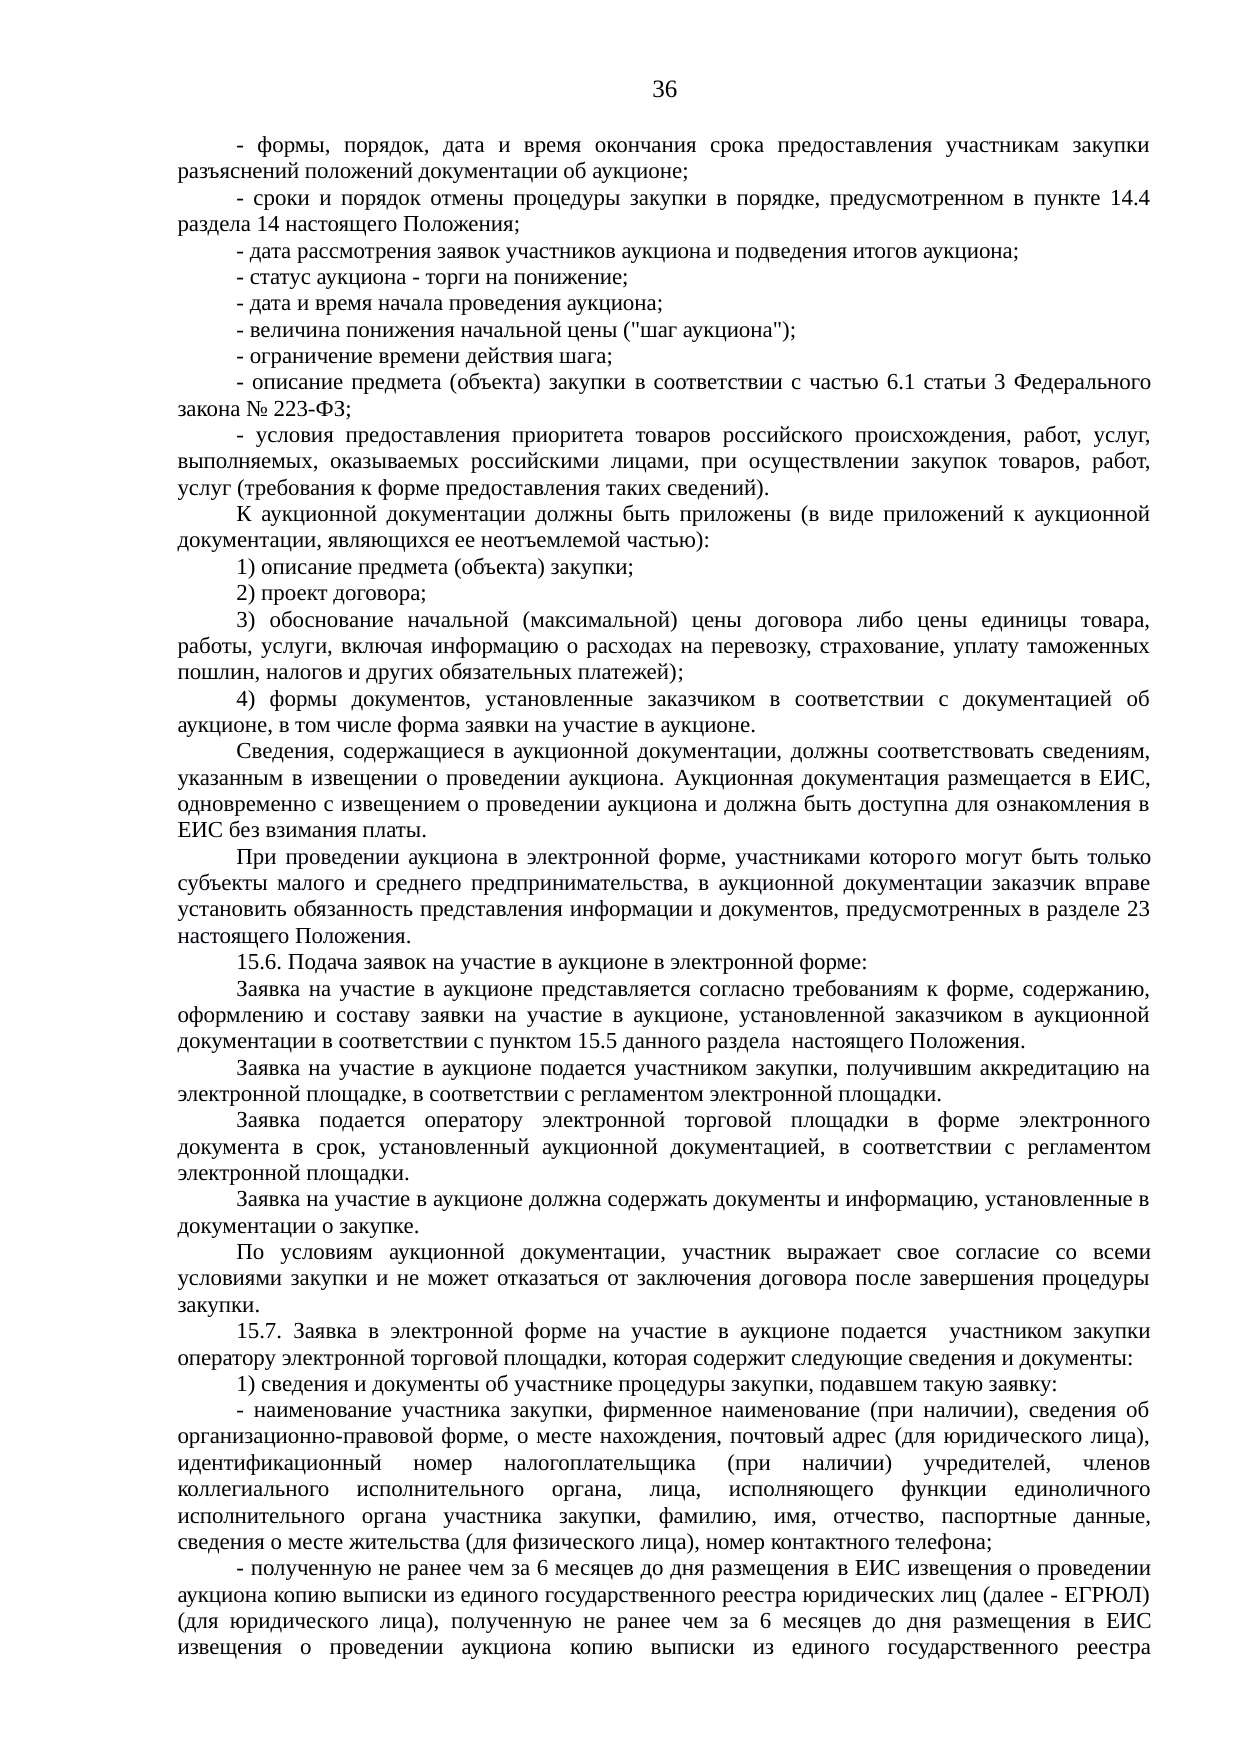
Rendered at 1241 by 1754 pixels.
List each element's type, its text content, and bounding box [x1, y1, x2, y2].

text - описание предмета (объекта) закупки в соответствии с частью 6.1 статьи 3 Федерального закона № 223-ФЗ; [177, 368, 1152, 421]
text - дата и время начала проведения аукциона; [177, 289, 1152, 316]
text 15.7. Заявка в электронной форме на участие в аукционе подается участником закупки оператору электронной торговой площадки, которая содержит следующие сведения и документы: [177, 1317, 1152, 1370]
text - дата рассмотрения заявок участников аукциона и подведения итогов аукциона; [177, 237, 1152, 263]
text 1) описание предмета (объекта) закупки; [177, 553, 1152, 579]
text 2) проект договора; [177, 579, 1152, 606]
text - условия предоставления приоритета товаров российского происхождения, работ, услуг, выполняемых, оказываемых российскими лицами, при осуществлении закупок товаров, работ, услуг (требования к форме предоставления таких сведений). [177, 421, 1152, 500]
text - ограничение времени действия шага; [177, 342, 1152, 368]
text Сведения, содержащиеся в аукционной документации, должны соответствовать сведениям, указанным в извещении о проведении аукциона. Аукционная документация размещается в ЕИС, одновременно с извещением о проведении аукциона и должна быть доступна для ознакомления в ЕИС без взимания платы. [177, 737, 1152, 843]
text 1) сведения и документы об участнике процедуры закупки, подавшем такую заявку: [177, 1370, 1152, 1396]
text - формы, порядок, дата и время окончания срока предоставления участникам закупки разъяснений положений документации об аукционе; [177, 131, 1152, 184]
text Заявка на участие в аукционе представляется согласно требованиям к форме, содержанию, оформлению и составу заявки на участие в аукционе, установленной заказчиком в аукционной документации в соответствии с пунктом 15.5 данного раздела настоящего Положения. [177, 974, 1152, 1054]
text - величина понижения начальной цены ("шаг аукциона"); [177, 316, 1152, 342]
text - наименование участника закупки, фирменное наименование (при наличии), сведения об организационно-правовой форме, о месте нахождения, почтовый адрес (для юридического лица), идентификационный номер налогоплательщика (при наличии) учредителей, членов коллегиального исполнительного органа, лица, исполняющего функции единоличного исполнительного органа участника закупки, фамилию, имя, отчество, паспортные данные, сведения о месте жительства (для физического лица), номер контактного телефона; [177, 1396, 1152, 1554]
text При проведении аукциона в электронной форме, участниками которого могут быть только субъекты малого и среднего предпринимательства, в аукционной документации заказчик вправе установить обязанность представления информации и документов, предусмотренных в разделе 23 настоящего Положения. [177, 843, 1152, 948]
text По условиям аукционной документации, участник выражает свое согласие со всеми условиями закупки и не может отказаться от заключения договора после завершения процедуры закупки. [177, 1238, 1152, 1317]
text К аукционной документации должны быть приложены (в виде приложений к аукционной документации, являющихся ее неотъемлемой частью): [177, 500, 1152, 553]
text - статус аукциона - торги на понижение; [177, 263, 1152, 289]
text Заявка на участие в аукционе должна содержать документы и информацию, установленные в документации о закупке. [177, 1185, 1152, 1238]
text Заявка подается оператору электронной торговой площадки в форме электронного документа в срок, установленный аукционной документацией, в соответствии с регламентом электронной площадки. [177, 1106, 1152, 1185]
text Заявка на участие в аукционе подается участником закупки, получившим аккредитацию на электронной площадке, в соответствии с регламентом электронной площадки. [177, 1054, 1152, 1106]
text - сроки и порядок отмены процедуры закупки в порядке, предусмотренном в пункте 14.4 раздела 14 настоящего Положения; [177, 184, 1152, 237]
text 15.6. Подача заявок на участие в аукционе в электронной форме: [177, 948, 1152, 974]
text 4) формы документов, установленные заказчиком в соответствии с документацией об аукционе, в том числе форма заявки на участие в аукционе. [177, 685, 1152, 737]
text 3) обоснование начальной (максимальной) цены договора либо цены единицы товара, работы, услуги, включая информацию о расходах на перевозку, страхование, уплату таможенных пошлин, налогов и других обязательных платежей); [177, 606, 1152, 685]
text - полученную не ранее чем за 6 месяцев до дня размещения в ЕИС извещения о проведении аукциона копию выписки из единого государственного реестра юридических лиц (далее - ЕГРЮЛ) (для юридического лица), полученную не ранее чем за 6 месяцев до дня размещения в ЕИС извещения о проведении аукциона копию выписки из единого государственного реестра [177, 1554, 1152, 1660]
